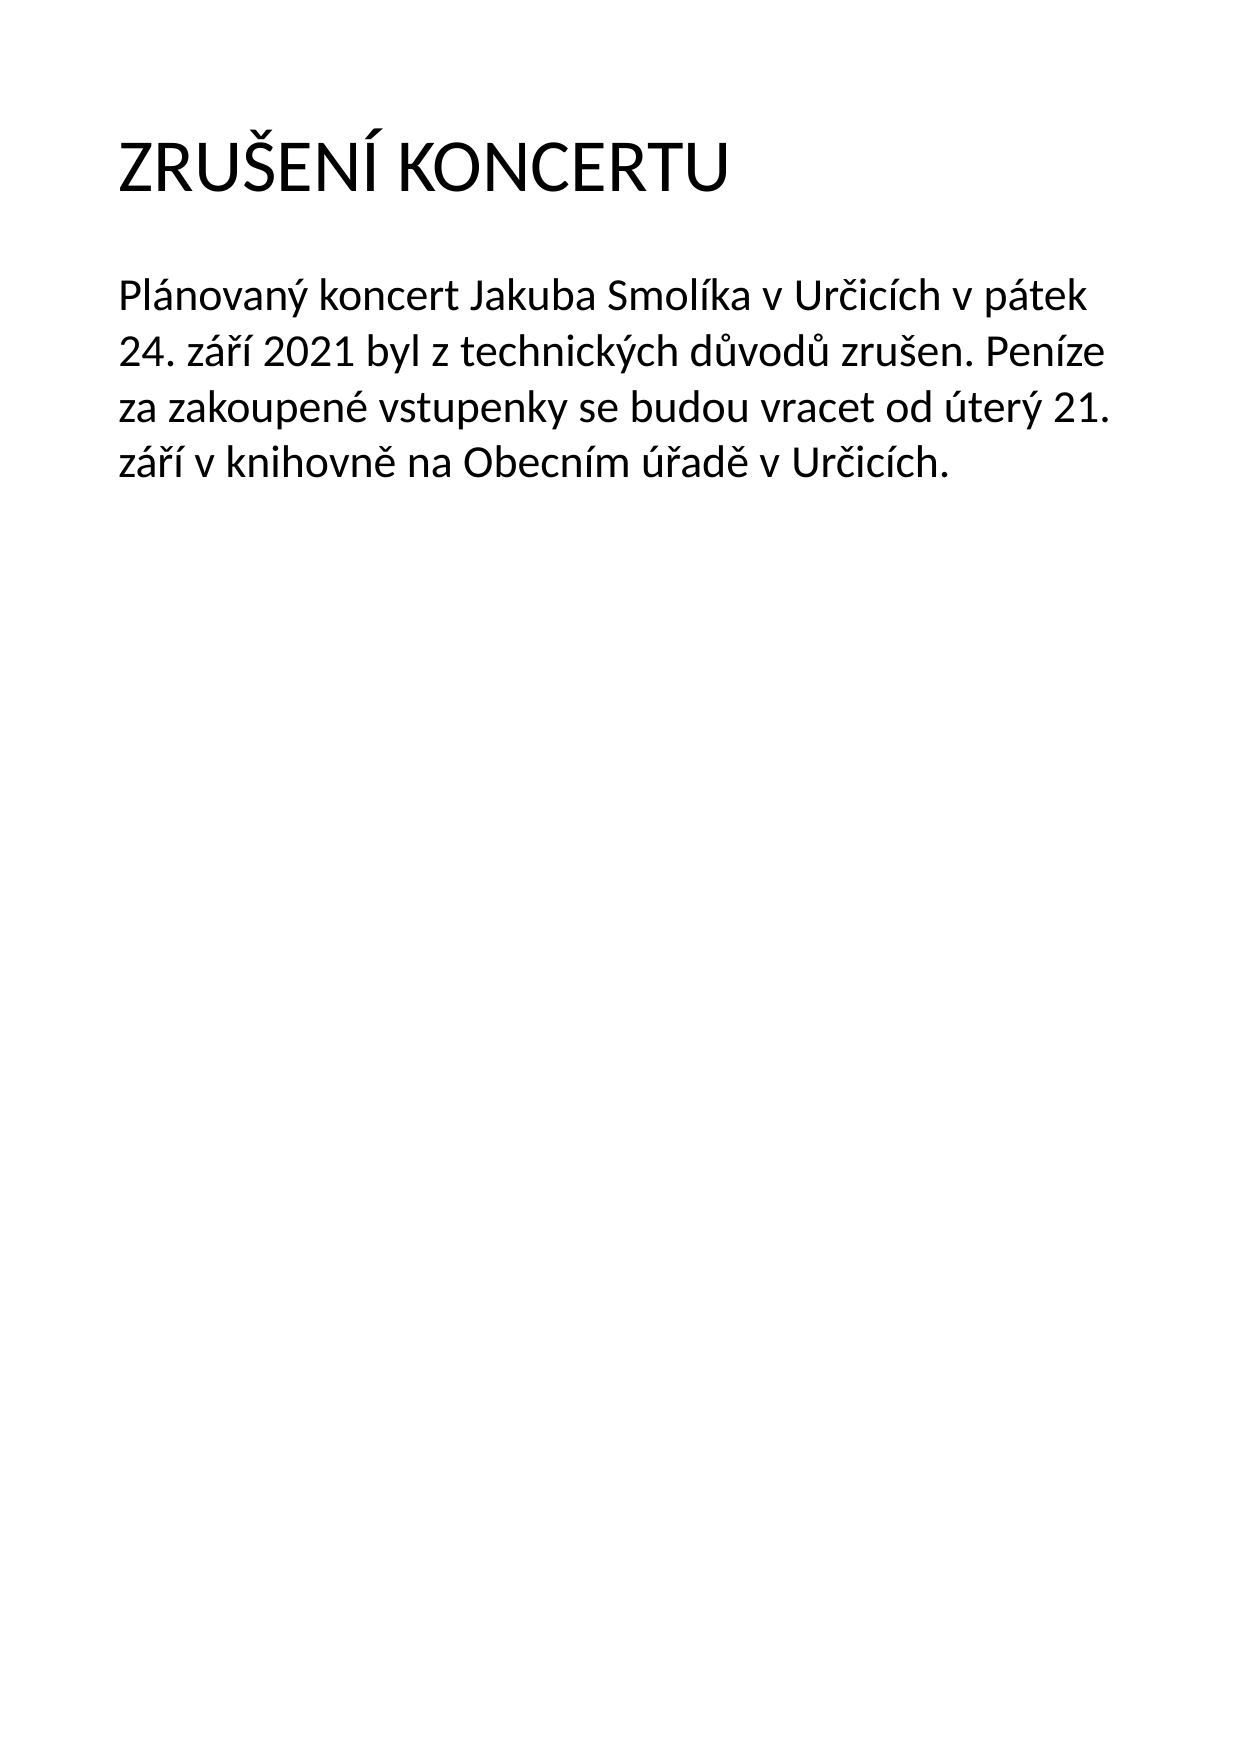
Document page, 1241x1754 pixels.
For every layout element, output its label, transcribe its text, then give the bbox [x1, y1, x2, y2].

text Plánovaný koncert Jakuba Smolíka v Určicích v pátek 24. září 2021 byl z technických důvodů zrušen. Peníze za zakoupené vstupenky se budou vracet od úterý 21. září v knihovně na Obecním úřadě v Určicích. [118, 266, 1122, 489]
text ZRUŠENÍ KONCERTU [118, 118, 1122, 210]
